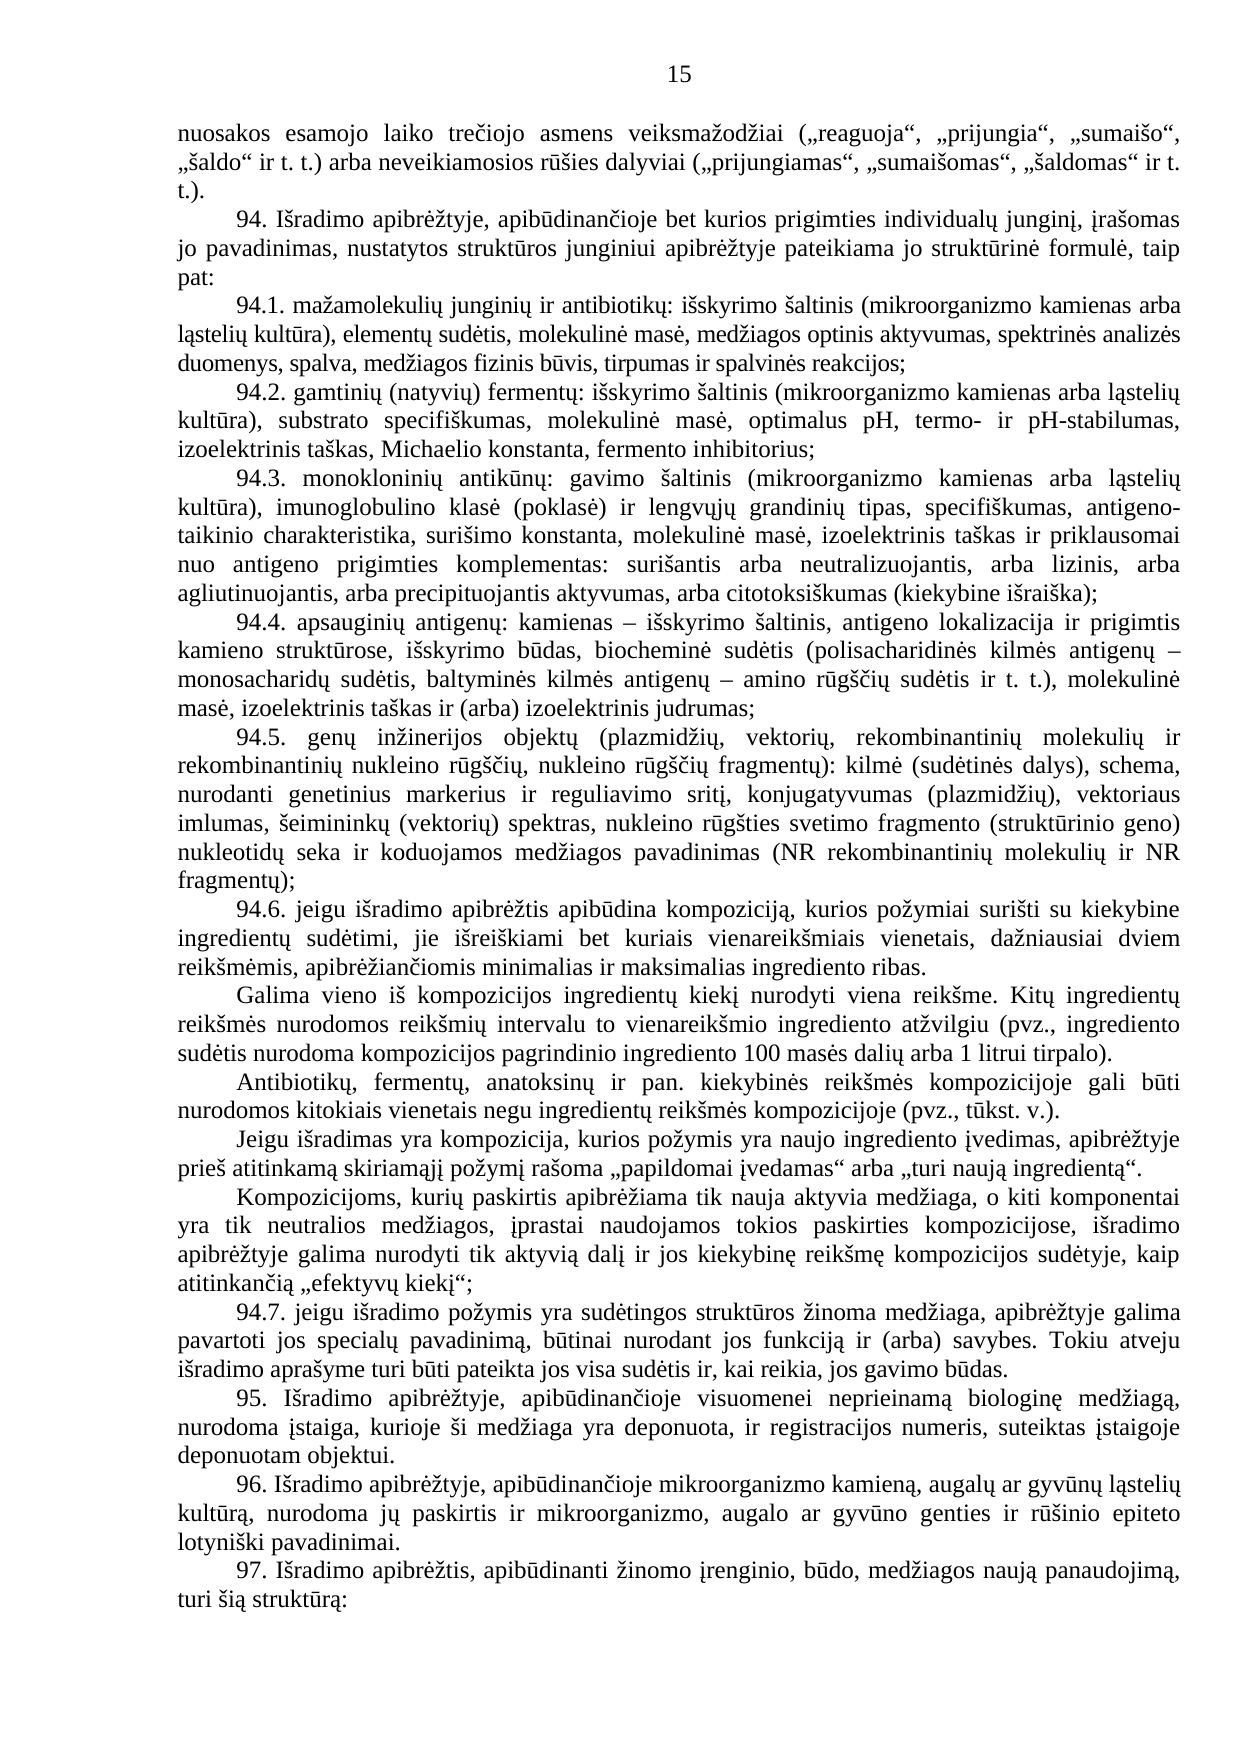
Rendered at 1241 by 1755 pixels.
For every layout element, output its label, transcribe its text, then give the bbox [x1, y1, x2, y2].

text Jeigu išradimas yra kompozicija, kurios požymis yra naujo ingrediento įvedimas, apibrėžtyje prieš atitinkamą skiriamąjį požymį rašoma „papildomai įvedamas“ arba „turi naują ingredientą“. [177, 1124, 1181, 1182]
text Kompozicijoms, kurių paskirtis apibrėžiama tik nauja aktyvia medžiaga, o kiti komponentai yra tik neutralios medžiagos, įprastai naudojamos tokios paskirties kompozicijose, išradimo apibrėžtyje galima nurodyti tik aktyvią dalį ir jos kiekybinę reikšmę kompozicijos sudėtyje, kaip atitinkančią „efektyvų kiekį“; [177, 1182, 1181, 1297]
text 94.2. gamtinių (natyvių) fermentų: išskyrimo šaltinis (mikroorganizmo kamienas arba ląstelių kultūra), substrato specifiškumas, molekulinė masė, optimalus pH, termo- ir pH-stabilumas, izoelektrinis taškas, Michaelio konstanta, fermento inhibitorius; [177, 377, 1181, 463]
text 94.6. jeigu išradimo apibrėžtis apibūdina kompoziciją, kurios požymiai surišti su kiekybine ingredientų sudėtimi, jie išreiškiami bet kuriais vienareikšmiais vienetais, dažniausiai dviem reikšmėmis, apibrėžiančiomis minimalias ir maksimalias ingrediento ribas. [177, 894, 1181, 981]
text nuosakos esamojo laiko trečiojo asmens veiksmažodžiai („reaguoja“, „prijungia“, „sumaišo“, „šaldo“ ir t. t.) arba neveikiamosios rūšies dalyviai („prijungiamas“, „sumaišomas“, „šaldomas“ ir t. t.). [177, 118, 1181, 204]
text Galima vieno iš kompozicijos ingredientų kiekį nurodyti viena reikšme. Kitų ingredientų reikšmės nurodomos reikšmių intervalu to vienareikšmio ingrediento atžvilgiu (pvz., ingrediento sudėtis nurodoma kompozicijos pagrindinio ingrediento 100 masės dalių arba 1 litrui tirpalo). [177, 981, 1181, 1067]
text 94.1. mažamolekulių junginių ir antibiotikų: išskyrimo šaltinis (mikroorganizmo kamienas arba ląstelių kultūra), elementų sudėtis, molekulinė masė, medžiagos optinis aktyvumas, spektrinės analizės duomenys, spalva, medžiagos fizinis būvis, tirpumas ir spalvinės reakcijos; [177, 291, 1181, 377]
text 94.4. apsauginių antigenų: kamienas – išskyrimo šaltinis, antigeno lokalizacija ir prigimtis kamieno struktūrose, išskyrimo būdas, biocheminė sudėtis (polisacharidinės kilmės antigenų – monosacharidų sudėtis, baltyminės kilmės antigenų – amino rūgščių sudėtis ir t. t.), molekulinė masė, izoelektrinis taškas ir (arba) izoelektrinis judrumas; [177, 607, 1181, 722]
text 96. Išradimo apibrėžtyje, apibūdinančioje mikroorganizmo kamieną, augalų ar gyvūnų ląstelių kultūrą, nurodoma jų paskirtis ir mikroorganizmo, augalo ar gyvūno genties ir rūšinio epiteto lotyniški pavadinimai. [177, 1469, 1181, 1556]
text 94. Išradimo apibrėžtyje, apibūdinančioje bet kurios prigimties individualų junginį, įrašomas jo pavadinimas, nustatytos struktūros junginiui apibrėžtyje pateikiama jo struktūrinė formulė, taip pat: [177, 204, 1181, 291]
text 94.5. genų inžinerijos objektų (plazmidžių, vektorių, rekombinantinių molekulių ir rekombinantinių nukleino rūgščių, nukleino rūgščių fragmentų): kilmė (sudėtinės dalys), schema, nurodanti genetinius markerius ir reguliavimo sritį, konjugatyvumas (plazmidžių), vektoriaus imlumas, šeimininkų (vektorių) spektras, nukleino rūgšties svetimo fragmento (struktūrinio geno) nukleotidų seka ir koduojamos medžiagos pavadinimas (NR rekombinantinių molekulių ir NR fragmentų); [177, 722, 1181, 894]
text 97. Išradimo apibrėžtis, apibūdinanti žinomo įrenginio, būdo, medžiagos naują panaudojimą, turi šią struktūrą: [177, 1556, 1181, 1613]
text 94.3. monokloninių antikūnų: gavimo šaltinis (mikroorganizmo kamienas arba ląstelių kultūra), imunoglobulino klasė (poklasė) ir lengvųjų grandinių tipas, specifiškumas, antigeno-taikinio charakteristika, surišimo konstanta, molekulinė masė, izoelektrinis taškas ir priklausomai nuo antigeno prigimties komplementas: surišantis arba neutralizuojantis, arba lizinis, arba agliutinuojantis, arba precipituojantis aktyvumas, arba citotoksiškumas (kiekybine išraiška); [177, 463, 1181, 607]
text Antibiotikų, fermentų, anatoksinų ir pan. kiekybinės reikšmės kompozicijoje gali būti nurodomos kitokiais vienetais negu ingredientų reikšmės kompozicijoje (pvz., tūkst. v.). [177, 1067, 1181, 1124]
text 95. Išradimo apibrėžtyje, apibūdinančioje visuomenei neprieinamą biologinę medžiagą, nurodoma įstaiga, kurioje ši medžiaga yra deponuota, ir registracijos numeris, suteiktas įstaigoje deponuotam objektui. [177, 1383, 1181, 1469]
text 94.7. jeigu išradimo požymis yra sudėtingos struktūros žinoma medžiaga, apibrėžtyje galima pavartoti jos specialų pavadinimą, būtinai nurodant jos funkciją ir (arba) savybes. Tokiu atveju išradimo aprašyme turi būti pateikta jos visa sudėtis ir, kai reikia, jos gavimo būdas. [177, 1297, 1181, 1383]
